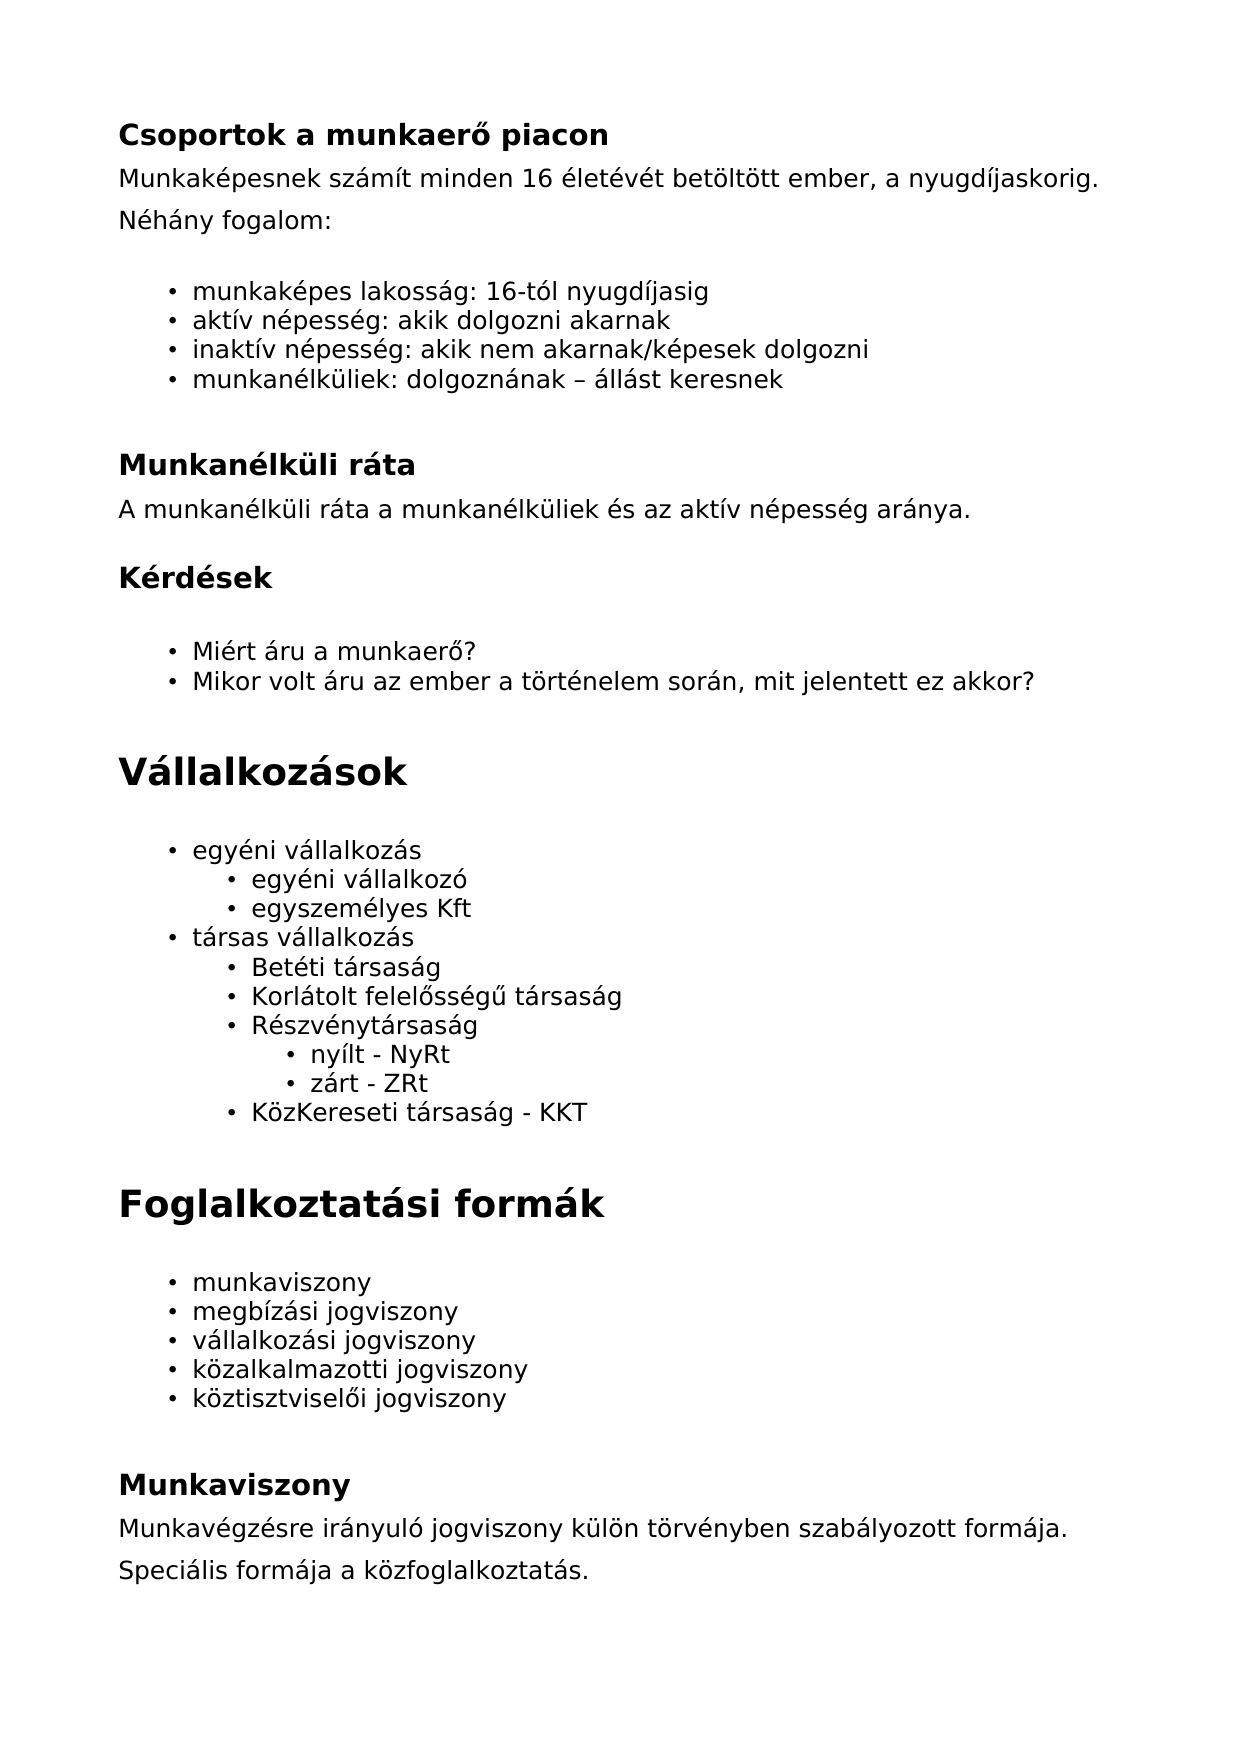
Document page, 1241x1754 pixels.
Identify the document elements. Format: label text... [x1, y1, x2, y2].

list munkanélküliek: dolgoznának – állást keresnek [177, 365, 1122, 394]
list köztisztviselői jogviszony [177, 1384, 1122, 1414]
subtitle Vállalkozások [118, 750, 1122, 794]
list vállalkozási jogviszony [177, 1326, 1122, 1355]
subtitle Csoportok a munkaerő piacon [118, 118, 1122, 152]
text A munkanélküli ráta a munkanélküliek és az aktív népesség aránya. [118, 495, 1122, 524]
subtitle Munkaviszony [118, 1468, 1122, 1502]
subtitle Kérdések [118, 562, 1122, 596]
subtitle Munkanélküli ráta [118, 448, 1122, 482]
text Munkaképesnek számít minden 16 életévét betöltött ember, a nyugdíjaskorig. [118, 164, 1122, 194]
list Korlátolt felelősségű társaság [236, 982, 1122, 1011]
list Mikor volt áru az ember a történelem során, mit jelentett ez akkor? [177, 667, 1122, 696]
list Betéti társaság [236, 953, 1122, 982]
list zárt - ZRt [295, 1069, 1122, 1098]
text Néhány fogalom: [118, 206, 1122, 235]
list közalkalmazotti jogviszony [177, 1355, 1122, 1384]
list nyílt - NyRt [295, 1040, 1122, 1069]
list KözKereseti társaság - KKT [236, 1098, 1122, 1128]
list egyéni vállalkozás [177, 836, 1122, 865]
list megbízási jogviszony [177, 1297, 1122, 1326]
list társas vállalkozás [177, 923, 1122, 953]
list munkaviszony [177, 1268, 1122, 1297]
list munkaképes lakosság: 16-tól nyugdíjasig [177, 277, 1122, 307]
list egyszemélyes Kft [236, 894, 1122, 923]
list Miért áru a munkaerő? [177, 638, 1122, 667]
list Részvénytársaság [236, 1011, 1122, 1040]
list inaktív népesség: akik nem akarnak/képesek dolgozni [177, 336, 1122, 365]
list egyéni vállalkozó [236, 865, 1122, 894]
text Speciális formája a közfoglalkoztatás. [118, 1556, 1122, 1585]
subtitle Foglalkoztatási formák [118, 1182, 1122, 1226]
list aktív népesség: akik dolgozni akarnak [177, 307, 1122, 336]
text Munkavégzésre irányuló jogviszony külön törvényben szabályozott formája. [118, 1514, 1122, 1544]
